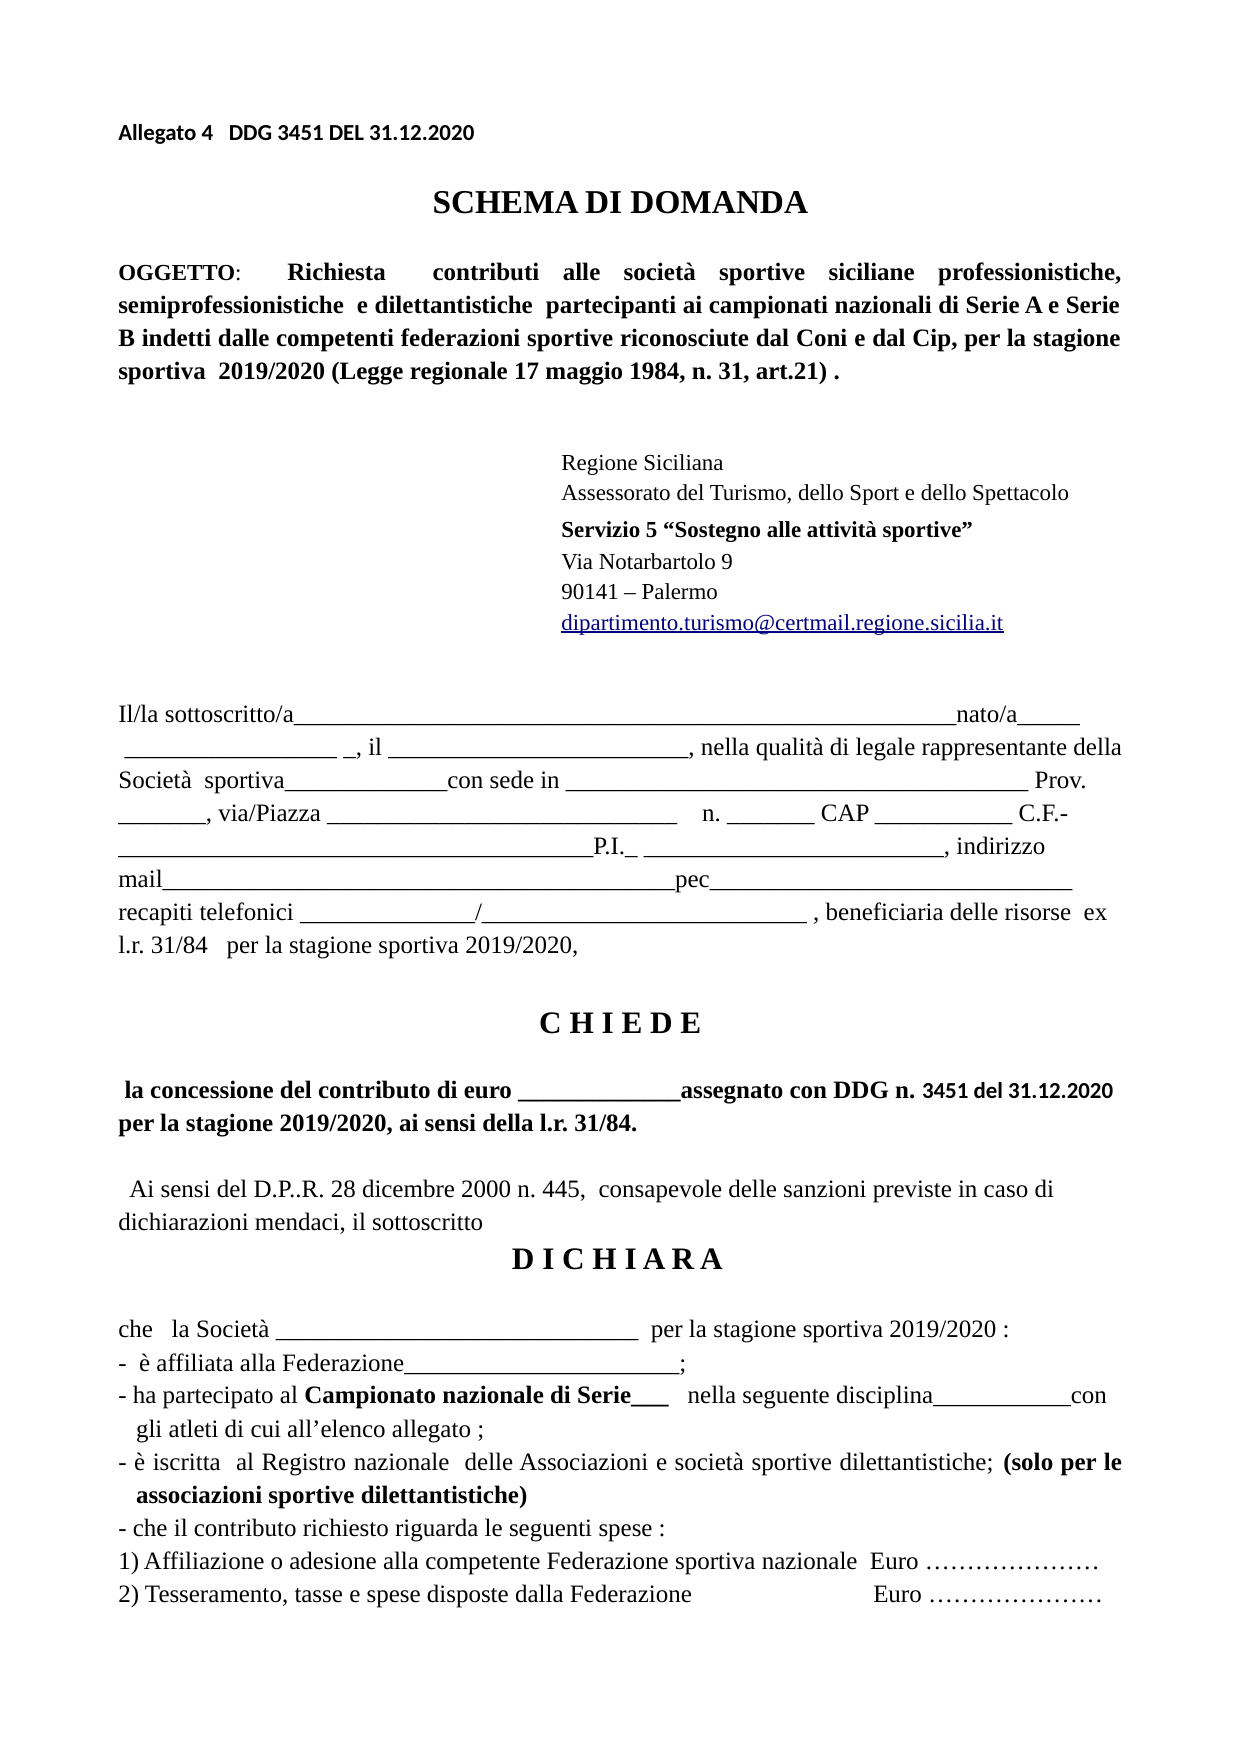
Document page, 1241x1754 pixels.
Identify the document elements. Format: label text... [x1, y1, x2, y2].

text _________________ _, il ________________________, nella qualità di legale rappresentante della Società sportiva_____________con sede in _____________________________________ Prov. _______, via/Piazza ____________________________ n. _______ CAP ___________ C.F.­______________________________________P.I._ ________________________, indirizzo mail_________________________________________pec_____________________________ recapiti telefonici ______________/__________________________ , beneficiaria delle risorse ex l.r. 31/84 per la stagione sportiva 2019/2020, [118, 732, 1122, 959]
text 90141 – Palermo [118, 578, 1122, 605]
text OGGETTO: Richiesta contributi alle società sportive siciliane professionistiche, semiprofessionistiche e dilettantistiche partecipanti ai campionati nazionali di Serie A e Serie B indetti dalle competenti federazioni sportive riconosciute dal Coni e dal Cip, per la stagione sportiva 2019/2020 (Legge regionale 17 maggio 1984, n. 31, art.21) . [118, 257, 1122, 384]
text Il/la sottoscritto/a_____________________________________________________nato/a_____ [118, 699, 1122, 728]
text - che il contributo richiesto riguarda le seguenti spese : [118, 1513, 1122, 1541]
text - è iscritta al Registro nazionale delle Associazioni e società sportive dilettantistiche; (solo per le associazioni sportive dilettantistiche) [118, 1447, 1122, 1508]
text - ha partecipato al Campionato nazionale di Serie___ nella seguente disciplina___________con gli atleti di cui all’elenco allegato ; [118, 1381, 1122, 1442]
text - è affiliata alla Federazione______________________; [118, 1348, 1122, 1376]
text Allegato 4 DDG 3451 DEL 31.12.2020 [118, 118, 1122, 146]
text Via Notarbartolo 9 [118, 548, 1122, 574]
text C H I E D E [118, 1005, 1122, 1041]
text SCHEMA DI DOMANDA [118, 182, 1122, 221]
text Ai sensi del D.P..R. 28 dicembre 2000 n. 445, consapevole delle sanzioni previste in caso di dichiarazioni mendaci, il sottoscritto [118, 1174, 1122, 1236]
text Regione Siciliana [118, 449, 1122, 476]
text la concessione del contributo di euro _____________assegnato con DDG n. 3451 del 31.12.2020 per la stagione 2019/2020, ai sensi della l.r. 31/84. [118, 1075, 1122, 1137]
text D I C H I A R A [118, 1240, 1122, 1276]
text Assessorato del Turismo, dello Sport e dello Spettacolo [118, 479, 1122, 506]
text Servizio 5 “Sostegno alle attività sportive” [118, 510, 1122, 543]
text dipartimento.turismo@certmail.regione.sicilia.it [118, 609, 1122, 635]
text 1) Affiliazione o adesione alla competente Federazione sportiva nazionale Euro ………………… [118, 1546, 1122, 1574]
text 2) Tesseramento, tasse e spese disposte dalla Federazione Euro ………………… [118, 1579, 1122, 1607]
text che la Società _____________________________ per la stagione sportiva 2019/2020 : [118, 1314, 1122, 1343]
